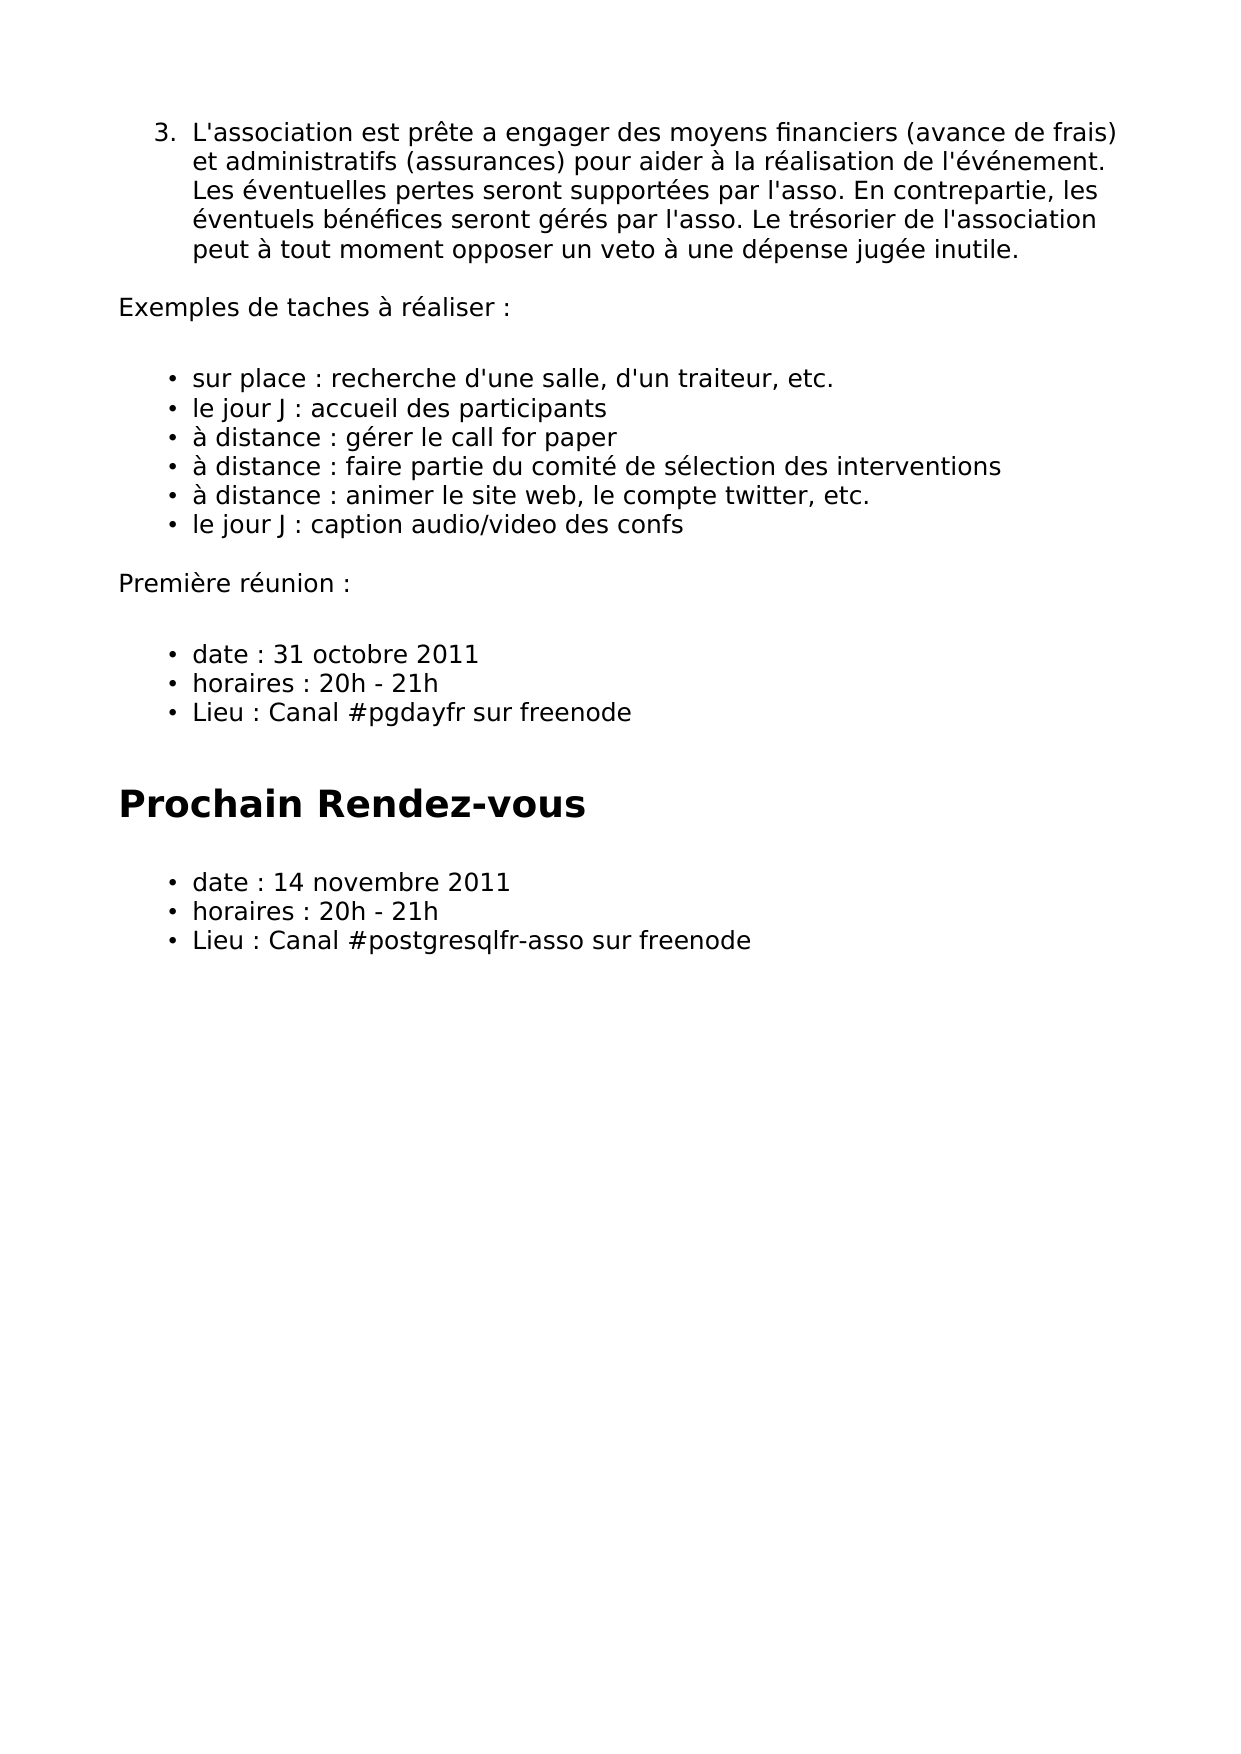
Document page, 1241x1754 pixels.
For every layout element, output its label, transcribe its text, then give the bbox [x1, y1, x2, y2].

list horaires : 20h - 21h [177, 897, 1122, 926]
list à distance : faire partie du comité de sélection des interventions [177, 452, 1122, 481]
list le jour J : accueil des participants [177, 394, 1122, 423]
list sur place : recherche d'une salle, d'un traiteur, etc. [177, 364, 1122, 394]
list Lieu : Canal #postgresqlfr-asso sur freenode [177, 926, 1122, 955]
text Première réunion : [118, 569, 1122, 598]
list horaires : 20h - 21h [177, 669, 1122, 698]
list L'association est prête a engager des moyens financiers (avance de frais) et administratifs (assurances) pour aider à la réalisation de l'événement. Les éventuelles pertes seront supportées par l'asso. En contrepartie, les éventuels bénéfices seront gérés par l'asso. Le trésorier de l'association peut à tout moment opposer un veto à une dépense jugée inutile. [177, 118, 1122, 264]
list à distance : gérer le call for paper [177, 423, 1122, 452]
list Lieu : Canal #pgdayfr sur freenode [177, 698, 1122, 728]
subtitle Prochain Rendez-vous [118, 782, 1122, 826]
list date : 31 octobre 2011 [177, 640, 1122, 669]
text Exemples de taches à réaliser : [118, 293, 1122, 323]
list date : 14 novembre 2011 [177, 868, 1122, 897]
list le jour J : caption audio/video des confs [177, 510, 1122, 539]
list à distance : animer le site web, le compte twitter, etc. [177, 481, 1122, 510]
